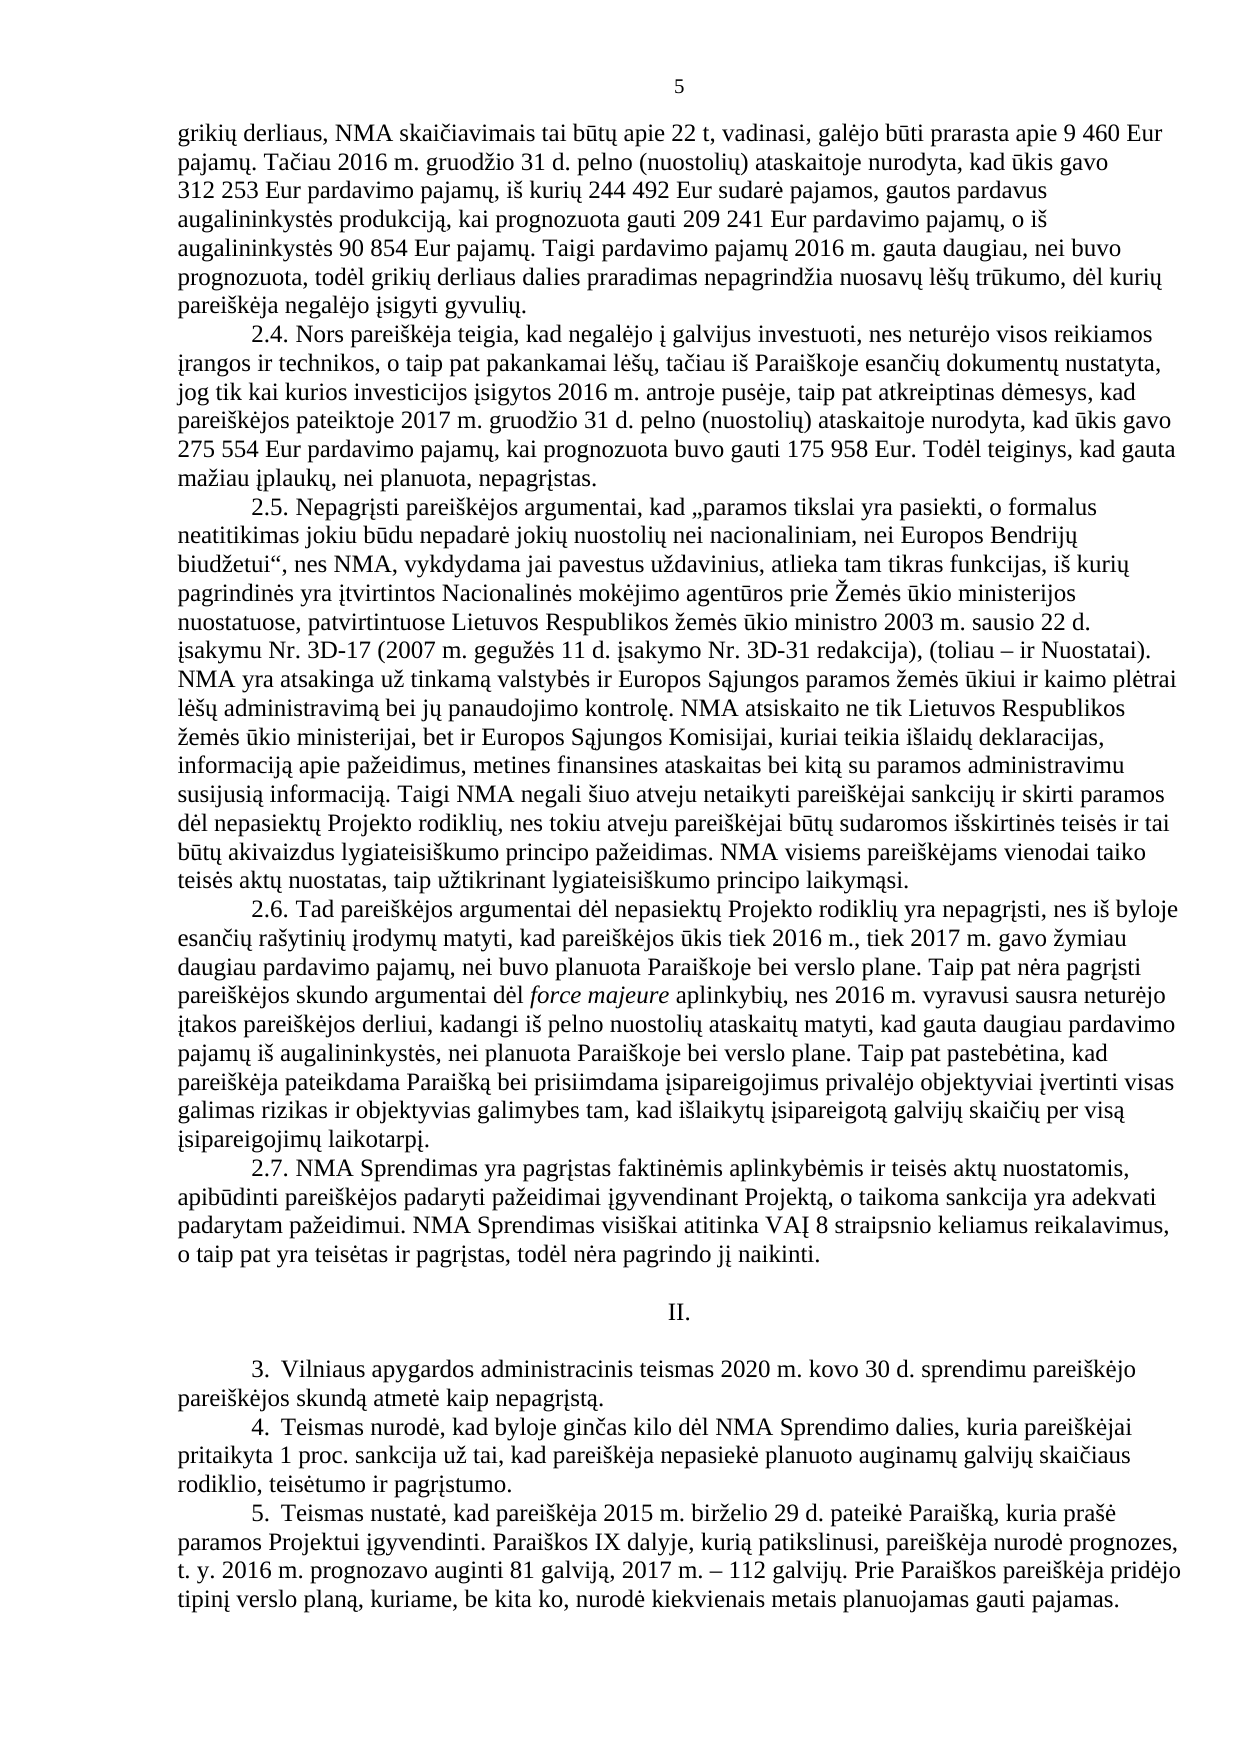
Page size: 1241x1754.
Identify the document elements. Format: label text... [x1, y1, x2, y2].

text 2.5. Nepagrįsti pareiškėjos argumentai, kad „paramos tikslai yra pasiekti, o formalus neatitikimas jokiu būdu nepadarė jokių nuostolių nei nacionaliniam, nei Europos Bendrijų biudžetui“, nes NMA, vykdydama jai pavestus uždavinius, atlieka tam tikras funkcijas, iš kurių pagrindinės yra įtvirtintos Nacionalinės mokėjimo agentūros prie Žemės ūkio ministerijos nuostatuose, patvirtintuose Lietuvos Respublikos žemės ūkio ministro 2003 m. sausio 22 d. įsakymu Nr. 3D-17 (2007 m. gegužės 11 d. įsakymo Nr. 3D-31 redakcija), (toliau – ir Nuostatai). NMA yra atsakinga už tinkamą valstybės ir Europos Sąjungos paramos žemės ūkiui ir kaimo plėtrai lėšų administravimą bei jų panaudojimo kontrolę. NMA atsiskaito ne tik Lietuvos Respublikos žemės ūkio ministerijai, bet ir Europos Sąjungos Komisijai, kuriai teikia išlaidų deklaracijas, informaciją apie pažeidimus, metines finansines ataskaitas bei kitą su paramos administravimu susijusią informaciją. Taigi NMA negali šiuo atveju netaikyti pareiškėjai sankcijų ir skirti paramos dėl nepasiektų Projekto rodiklių, nes tokiu atveju pareiškėjai būtų sudaromos išskirtinės teisės ir tai būtų akivaizdus lygiateisiškumo principo pažeidimas. NMA visiems pareiškėjams vienodai taiko teisės aktų nuostatas, taip užtikrinant lygiateisiškumo principo laikymąsi. [177, 492, 1181, 894]
text 4. Teismas nurodė, kad byloje ginčas kilo dėl NMA Sprendimo dalies, kuria pareiškėjai pritaikyta 1 proc. sankcija už tai, kad pareiškėja nepasiekė planuoto auginamų galvijų skaičiaus rodiklio, teisėtumo ir pagrįstumo. [177, 1412, 1181, 1498]
text 2.6. Tad pareiškėjos argumentai dėl nepasiektų Projekto rodiklių yra nepagrįsti, nes iš byloje esančių rašytinių įrodymų matyti, kad pareiškėjos ūkis tiek 2016 m., tiek 2017 m. gavo žymiau daugiau pardavimo pajamų, nei buvo planuota Paraiškoje bei verslo plane. Taip pat nėra pagrįsti pareiškėjos skundo argumentai dėl force majeure aplinkybių, nes 2016 m. vyravusi sausra neturėjo įtakos pareiškėjos derliui, kadangi iš pelno nuostolių ataskaitų matyti, kad gauta daugiau pardavimo pajamų iš augalininkystės, nei planuota Paraiškoje bei verslo plane. Taip pat pastebėtina, kad pareiškėja pateikdama Paraišką bei prisiimdama įsipareigojimus privalėjo objektyviai įvertinti visas galimas rizikas ir objektyvias galimybes tam, kad išlaikytų įsipareigotą galvijų skaičių per visą įsipareigojimų laikotarpį. [177, 894, 1181, 1153]
text grikių derliaus, NMA skaičiavimais tai būtų apie 22 t, vadinasi, galėjo būti prarasta apie 9 460 Eur pajamų. Tačiau 2016 m. gruodžio 31 d. pelno (nuostolių) ataskaitoje nurodyta, kad ūkis gavo 312 253 Eur pardavimo pajamų, iš kurių 244 492 Eur sudarė pajamos, gautos pardavus augalininkystės produkciją, kai prognozuota gauti 209 241 Eur pardavimo pajamų, o iš augalininkystės 90 854 Eur pajamų. Taigi pardavimo pajamų 2016 m. gauta daugiau, nei buvo prognozuota, todėl grikių derliaus dalies praradimas nepagrindžia nuosavų lėšų trūkumo, dėl kurių pareiškėja negalėjo įsigyti gyvulių. [177, 118, 1181, 319]
text 3. Vilniaus apygardos administracinis teismas 2020 m. kovo 30 d. sprendimu pareiškėjo pareiškėjos skundą atmetė kaip nepagrįstą. [177, 1354, 1181, 1412]
text 2.7. NMA Sprendimas yra pagrįstas faktinėmis aplinkybėmis ir teisės aktų nuostatomis, apibūdinti pareiškėjos padaryti pažeidimai įgyvendinant Projektą, o taikoma sankcija yra adekvati padarytam pažeidimui. NMA Sprendimas visiškai atitinka VAĮ 8 straipsnio keliamus reikalavimus, o taip pat yra teisėtas ir pagrįstas, todėl nėra pagrindo jį naikinti. [177, 1153, 1181, 1268]
text 2.4. Nors pareiškėja teigia, kad negalėjo į galvijus investuoti, nes neturėjo visos reikiamos įrangos ir technikos, o taip pat pakankamai lėšų, tačiau iš Paraiškoje esančių dokumentų nustatyta, jog tik kai kurios investicijos įsigytos 2016 m. antroje pusėje, taip pat atkreiptinas dėmesys, kad pareiškėjos pateiktoje 2017 m. gruodžio 31 d. pelno (nuostolių) ataskaitoje nurodyta, kad ūkis gavo 275 554 Eur pardavimo pajamų, kai prognozuota buvo gauti 175 958 Eur. Todėl teiginys, kad gauta mažiau įplaukų, nei planuota, nepagrįstas. [177, 319, 1181, 492]
text II. [177, 1297, 1181, 1326]
text 5. Teismas nustatė, kad pareiškėja 2015 m. birželio 29 d. pateikė Paraišką, kuria prašė paramos Projektui įgyvendinti. Paraiškos IX dalyje, kurią patikslinusi, pareiškėja nurodė prognozes, t. y. 2016 m. prognozavo auginti 81 galviją, 2017 m. – 112 galvijų. Prie Paraiškos pareiškėja pridėjo tipinį verslo planą, kuriame, be kita ko, nurodė kiekvienais metais planuojamas gauti pajamas. [177, 1498, 1181, 1613]
